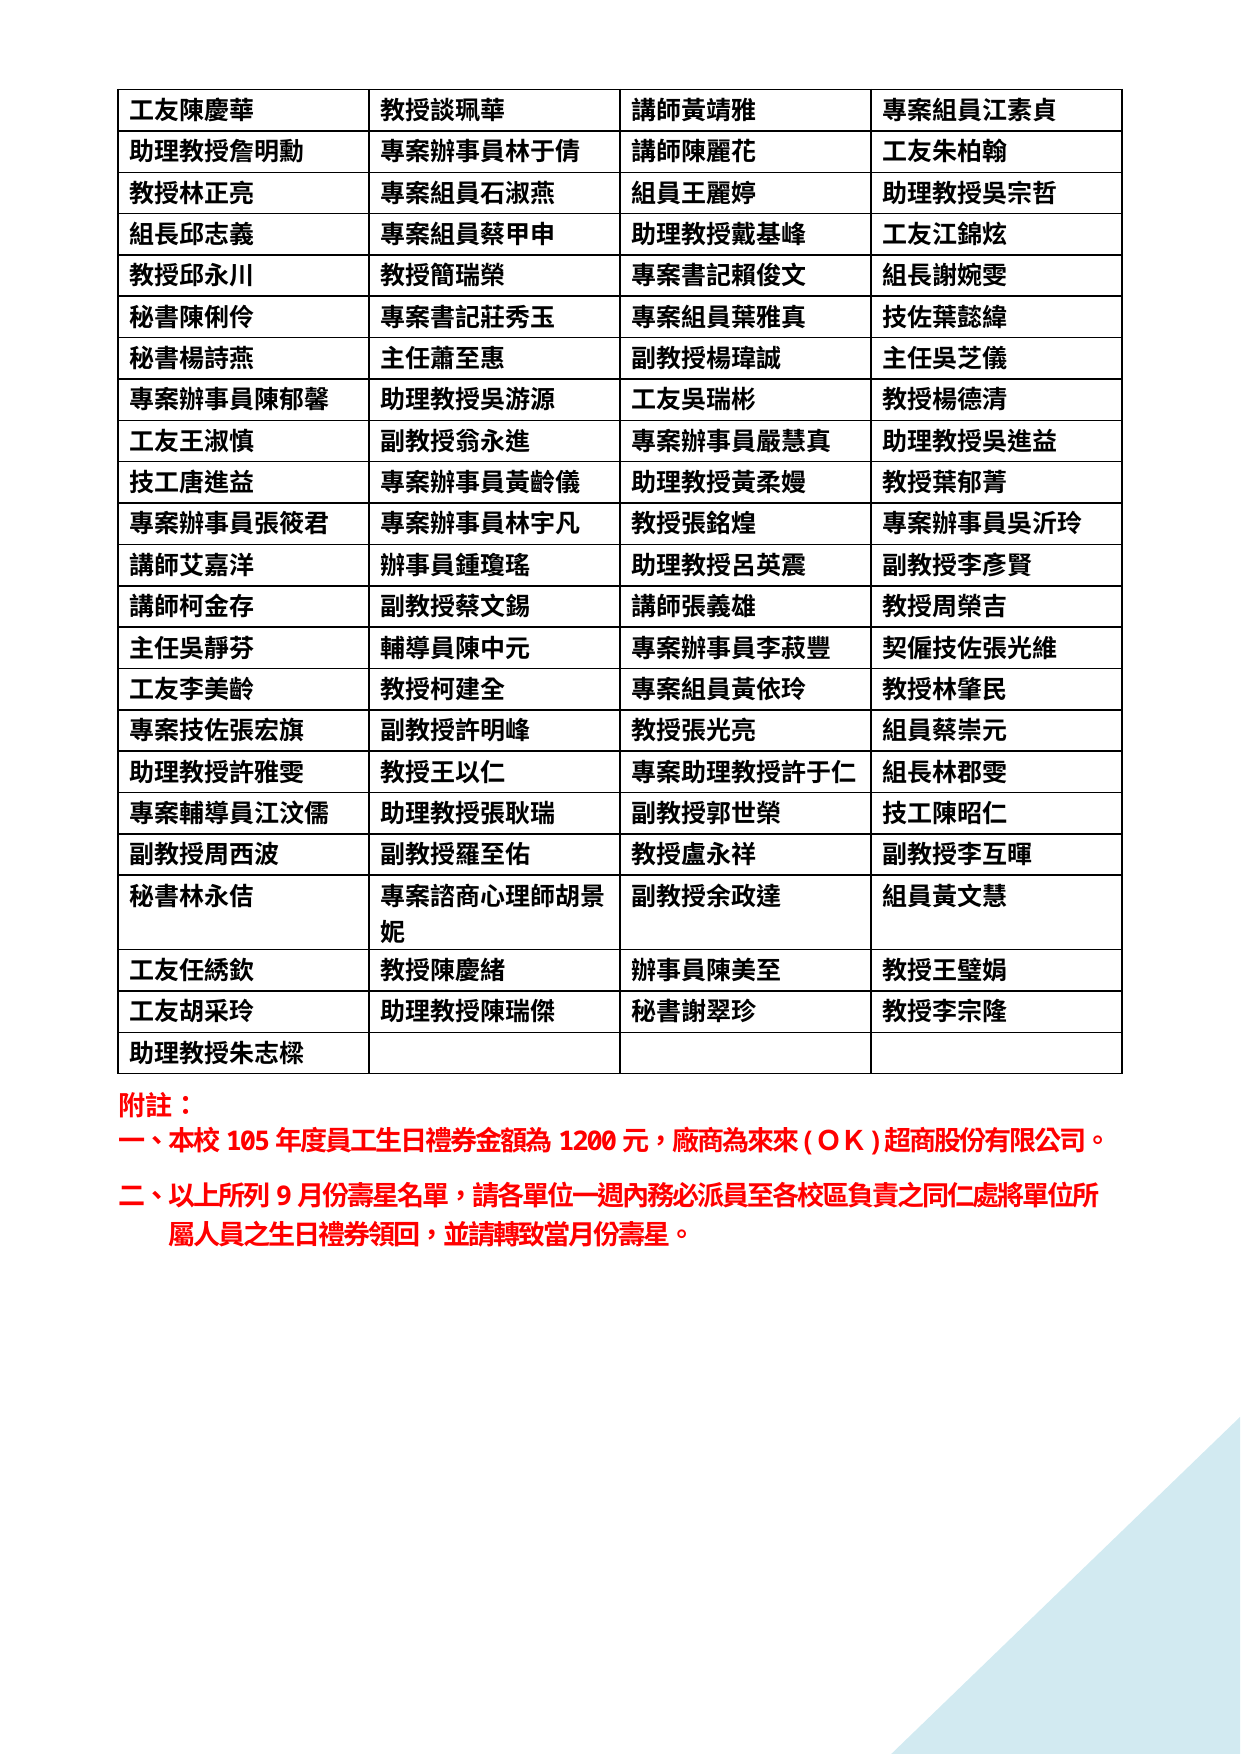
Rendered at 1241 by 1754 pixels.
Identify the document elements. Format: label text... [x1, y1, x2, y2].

table_cell 講師黃靖雅 [621, 90, 870, 130]
text 一、本校105年度員工生日禮券金額為1200元，廠商為來來(ＯＫ)超商股份有限公司。 [118, 1122, 1122, 1158]
table_cell 教授楊德清 [872, 380, 1121, 419]
table_cell 副教授羅至佑 [370, 835, 619, 874]
table_cell 組長邱志義 [119, 214, 368, 254]
table_cell 助理教授詹明勳 [119, 132, 368, 171]
table_cell 教授葉郁菁 [872, 462, 1121, 502]
table_cell 專案書記莊秀玉 [370, 297, 619, 337]
table_cell 專案辦事員林宇凡 [370, 504, 619, 543]
table_cell 工友陳慶華 [119, 90, 368, 130]
table_cell 專案辦事員李菽豐 [621, 628, 870, 668]
table_cell 辦事員陳美至 [621, 950, 870, 990]
table_cell 副教授楊瑋誠 [621, 338, 870, 378]
table_cell 助理教授吳游源 [370, 380, 619, 419]
text 二、以上所列9月份壽星名單，請各單位一週內務必派員至各校區負責之同仁處將單位所屬人員之生日禮券領回，並請轉致當月份壽星。 [118, 1173, 1122, 1252]
table_cell 專案諮商心理師胡景妮 [370, 876, 619, 949]
table_cell 技工唐進益 [119, 462, 368, 502]
table_cell 教授張光亮 [621, 711, 870, 750]
table_cell 工友朱柏翰 [872, 132, 1121, 171]
table_cell 專案組員江素貞 [872, 90, 1121, 130]
table_cell 教授陳慶緒 [370, 950, 619, 990]
table_cell 講師艾嘉洋 [119, 545, 368, 585]
table_cell 辦事員鍾瓊瑤 [370, 545, 619, 585]
table_cell 組長謝婉雯 [872, 256, 1121, 295]
table_cell 技工陳昭仁 [872, 793, 1121, 833]
table_cell 輔導員陳中元 [370, 628, 619, 668]
table_cell 講師張義雄 [621, 587, 870, 626]
table_cell 工友任綉欽 [119, 950, 368, 990]
table_cell 秘書林永佶 [119, 876, 368, 949]
table_cell 副教授李彥賢 [872, 545, 1121, 585]
table_cell 專案組員石淑燕 [370, 173, 619, 213]
table_cell 主任蕭至惠 [370, 338, 619, 378]
table_cell 教授邱永川 [119, 256, 368, 295]
table_cell 專案書記賴俊文 [621, 256, 870, 295]
table_cell 專案辦事員嚴慧真 [621, 421, 870, 461]
table_cell 教授張銘煌 [621, 504, 870, 543]
table_cell 副教授郭世榮 [621, 793, 870, 833]
table_cell 組員黃文慧 [872, 876, 1121, 949]
table_cell 教授林正亮 [119, 173, 368, 213]
text 附註： [118, 1087, 1122, 1122]
table_cell 助理教授張耿瑞 [370, 793, 619, 833]
table_cell 工友胡采玲 [119, 992, 368, 1031]
table_cell 專案辦事員陳郁馨 [119, 380, 368, 419]
table_cell 主任吳芝儀 [872, 338, 1121, 378]
table_cell 教授盧永祥 [621, 835, 870, 874]
table_cell 技佐葉懿緯 [872, 297, 1121, 337]
table_cell 組員王麗婷 [621, 173, 870, 213]
table_cell 助理教授許雅雯 [119, 752, 368, 792]
table_cell 助理教授吳宗哲 [872, 173, 1121, 213]
table_cell 專案辦事員林于倩 [370, 132, 619, 171]
table_cell 秘書陳俐伶 [119, 297, 368, 337]
table_cell [621, 1033, 870, 1073]
table_cell 教授周榮吉 [872, 587, 1121, 626]
table_cell 組長林郡雯 [872, 752, 1121, 792]
table_cell 副教授李互暉 [872, 835, 1121, 874]
table_cell 助理教授朱志樑 [119, 1033, 368, 1073]
table_cell 教授林肇民 [872, 669, 1121, 709]
table_cell 專案辦事員黃齡儀 [370, 462, 619, 502]
table_cell 教授李宗隆 [872, 992, 1121, 1031]
table_cell 講師陳麗花 [621, 132, 870, 171]
table_cell 工友李美齡 [119, 669, 368, 709]
table_cell 工友王淑慎 [119, 421, 368, 461]
table_cell [370, 1033, 619, 1073]
table_cell 專案技佐張宏旗 [119, 711, 368, 750]
table_cell 教授柯建全 [370, 669, 619, 709]
table_cell 主任吳靜芬 [119, 628, 368, 668]
table_cell 教授王璧娟 [872, 950, 1121, 990]
table_cell 專案組員黃依玲 [621, 669, 870, 709]
table_cell 專案助理教授許于仁 [621, 752, 870, 792]
table_cell 副教授蔡文錫 [370, 587, 619, 626]
table_cell 講師柯金存 [119, 587, 368, 626]
table_cell 助理教授吳進益 [872, 421, 1121, 461]
table_cell 助理教授陳瑞傑 [370, 992, 619, 1031]
table_cell 專案組員蔡甲申 [370, 214, 619, 254]
table_cell 秘書謝翠珍 [621, 992, 870, 1031]
table_cell 副教授余政達 [621, 876, 870, 949]
table_cell 助理教授黃柔嫚 [621, 462, 870, 502]
table_cell 契僱技佐張光維 [872, 628, 1121, 668]
table_cell 教授簡瑞榮 [370, 256, 619, 295]
table_cell 教授王以仁 [370, 752, 619, 792]
table_cell 專案輔導員江汶儒 [119, 793, 368, 833]
table_cell 副教授周西波 [119, 835, 368, 874]
table_cell 專案辦事員吳沂玲 [872, 504, 1121, 543]
table_cell 教授談珮華 [370, 90, 619, 130]
table_cell 副教授許明峰 [370, 711, 619, 750]
table_cell 專案辦事員張筱君 [119, 504, 368, 543]
table_cell 助理教授呂英震 [621, 545, 870, 585]
table_cell [872, 1033, 1121, 1073]
table_cell 工友江錦炫 [872, 214, 1121, 254]
table_cell 助理教授戴基峰 [621, 214, 870, 254]
table_cell 組員蔡崇元 [872, 711, 1121, 750]
table_cell 工友吳瑞彬 [621, 380, 870, 419]
table_cell 專案組員葉雅真 [621, 297, 870, 337]
table_cell 秘書楊詩燕 [119, 338, 368, 378]
table_cell 副教授翁永進 [370, 421, 619, 461]
